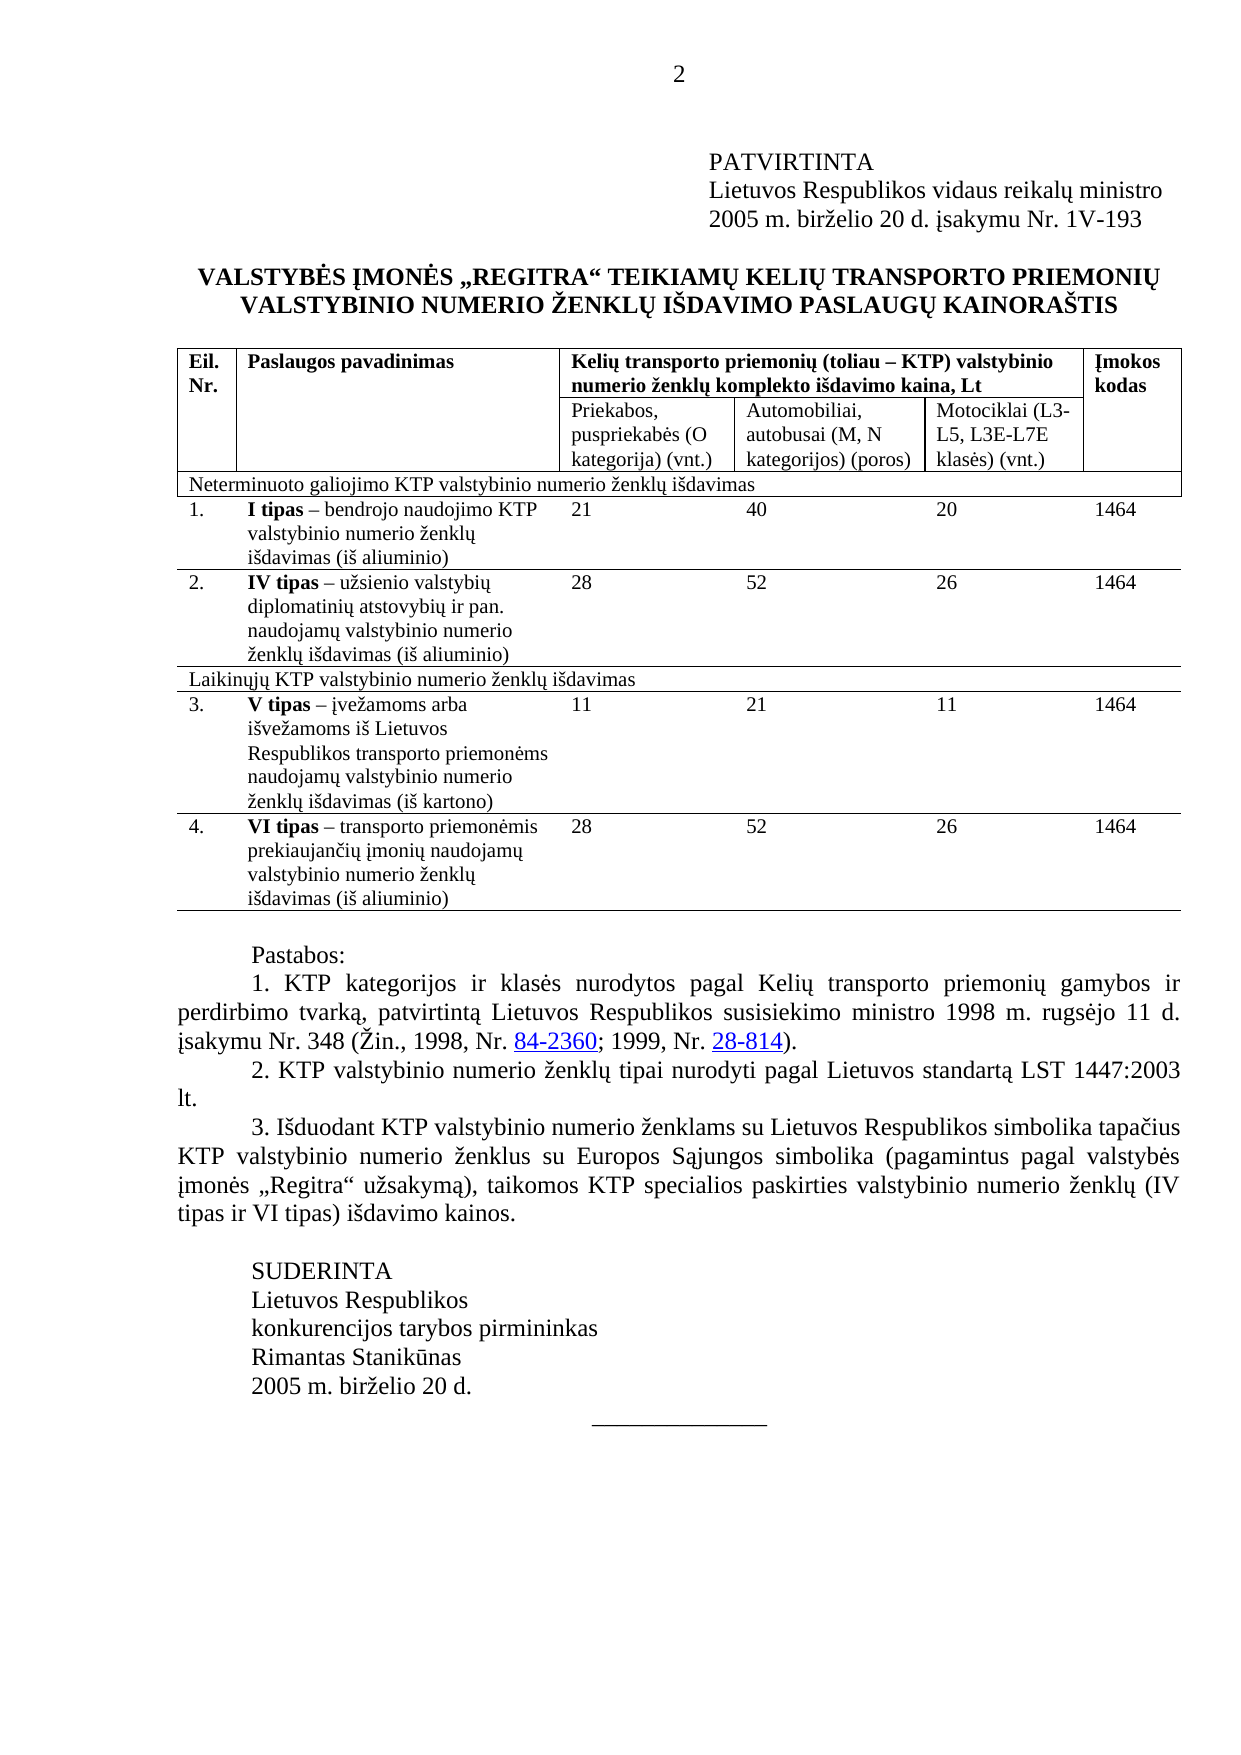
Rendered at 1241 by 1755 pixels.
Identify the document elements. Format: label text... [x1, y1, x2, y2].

table_cell 20 [925, 497, 1083, 569]
table_cell 1464 [1083, 692, 1181, 813]
table_cell 28 [560, 570, 735, 666]
text PATVIRTINTA [177, 147, 1181, 176]
table_cell IV tipas – užsienio valstybių diplomatinių atstovybių ir pan. naudojamų valstybinio numerio ženklų išdavimas (iš aliuminio) [236, 570, 560, 666]
text 2. KTP valstybinio numerio ženklų tipai nurodyti pagal Lietuvos standartą LST 1447:2003 lt. [177, 1055, 1181, 1112]
text 1. KTP kategorijos ir klasės nurodytos pagal Kelių transporto priemonių gamybos ir perdirbimo tvarką, patvirtintą Lietuvos Respublikos susisiekimo ministro 1998 m. rugsėjo 11 d. įsakymu Nr. 348 (Žin., 1998, Nr. 84-2360; 1999, Nr. 28-814). [177, 968, 1181, 1055]
table_cell 1. [177, 497, 236, 569]
text Pastabos: [177, 940, 1181, 968]
table_cell Neterminuoto galiojimo KTP valstybinio numerio ženklų išdavimas [178, 472, 1181, 496]
table_cell 2. [177, 570, 236, 666]
text SUDERINTA [177, 1256, 1181, 1285]
table_cell 3. [177, 692, 236, 813]
text Rimantas Stanikūnas [177, 1342, 1181, 1371]
table_cell VI tipas – transporto priemonėmis prekiaujančių įmonių naudojamų valstybinio numerio ženklų išdavimas (iš aliuminio) [236, 814, 560, 910]
table_cell 1464 [1083, 814, 1181, 910]
table_cell 26 [925, 570, 1083, 666]
table_cell 52 [735, 814, 925, 910]
table_cell Automobiliai, autobusai (M, N kategorijos) (poros) [735, 398, 924, 471]
table_header Kelių transporto priemonių (toliau – KTP) valstybinio numerio ženklų komplekto išdavimo kaina, Lt [560, 349, 1083, 397]
table_header Įmokos kodas [1084, 349, 1181, 471]
text 3. Išduodant KTP valstybinio numerio ženklams su Lietuvos Respublikos simbolika tapačius KTP valstybinio numerio ženklus su Europos Sąjungos simbolika (pagamintus pagal valstybės įmonės „Regitra“ užsakymą), taikomos KTP specialios paskirties valstybinio numerio ženklų (IV tipas ir VI tipas) išdavimo kainos. [177, 1112, 1181, 1227]
table_cell 21 [560, 497, 735, 569]
table_cell 40 [735, 497, 925, 569]
table_cell 26 [925, 814, 1083, 910]
table_cell Priekabos, puspriekabės (O kategorija) (vnt.) [560, 398, 734, 471]
table_cell I tipas – bendrojo naudojimo KTP valstybinio numerio ženklų išdavimas (iš aliuminio) [236, 497, 560, 569]
text konkurencijos tarybos pirmininkas [177, 1313, 1181, 1342]
table_cell 11 [560, 692, 735, 813]
table_cell 21 [735, 692, 925, 813]
text Lietuvos Respublikos [177, 1285, 1181, 1313]
table_cell 11 [925, 692, 1083, 813]
table_cell 52 [735, 570, 925, 666]
table_cell 28 [560, 814, 735, 910]
table_cell Motociklai (L3-L5, L3E-L7E klasės) (vnt.) [926, 398, 1083, 471]
table_header Eil. Nr. [178, 349, 236, 471]
text VALSTYBĖS ĮMONĖS „REGITRA“ TEIKIAMŲ KELIŲ TRANSPORTO PRIEMONIŲ VALSTYBINIO NUMERIO ŽENKLŲ IŠDAVIMO PASLAUGŲ KAINORAŠTIS [177, 262, 1181, 319]
table_cell V tipas – įvežamoms arba išvežamoms iš Lietuvos Respublikos transporto priemonėms naudojamų valstybinio numerio ženklų išdavimas (iš kartono) [236, 692, 560, 813]
table_cell Laikinųjų KTP valstybinio numerio ženklų išdavimas [177, 667, 1181, 691]
table_cell 1464 [1083, 570, 1181, 666]
text 2005 m. birželio 20 d. įsakymu Nr. 1V-193 [177, 204, 1181, 233]
text ______________ [177, 1400, 1181, 1428]
text Lietuvos Respublikos vidaus reikalų ministro [177, 176, 1181, 204]
table_header Paslaugos pavadinimas [237, 349, 559, 471]
text 2005 m. birželio 20 d. [177, 1371, 1181, 1400]
table_cell 4. [177, 814, 236, 910]
table_cell 1464 [1083, 497, 1181, 569]
